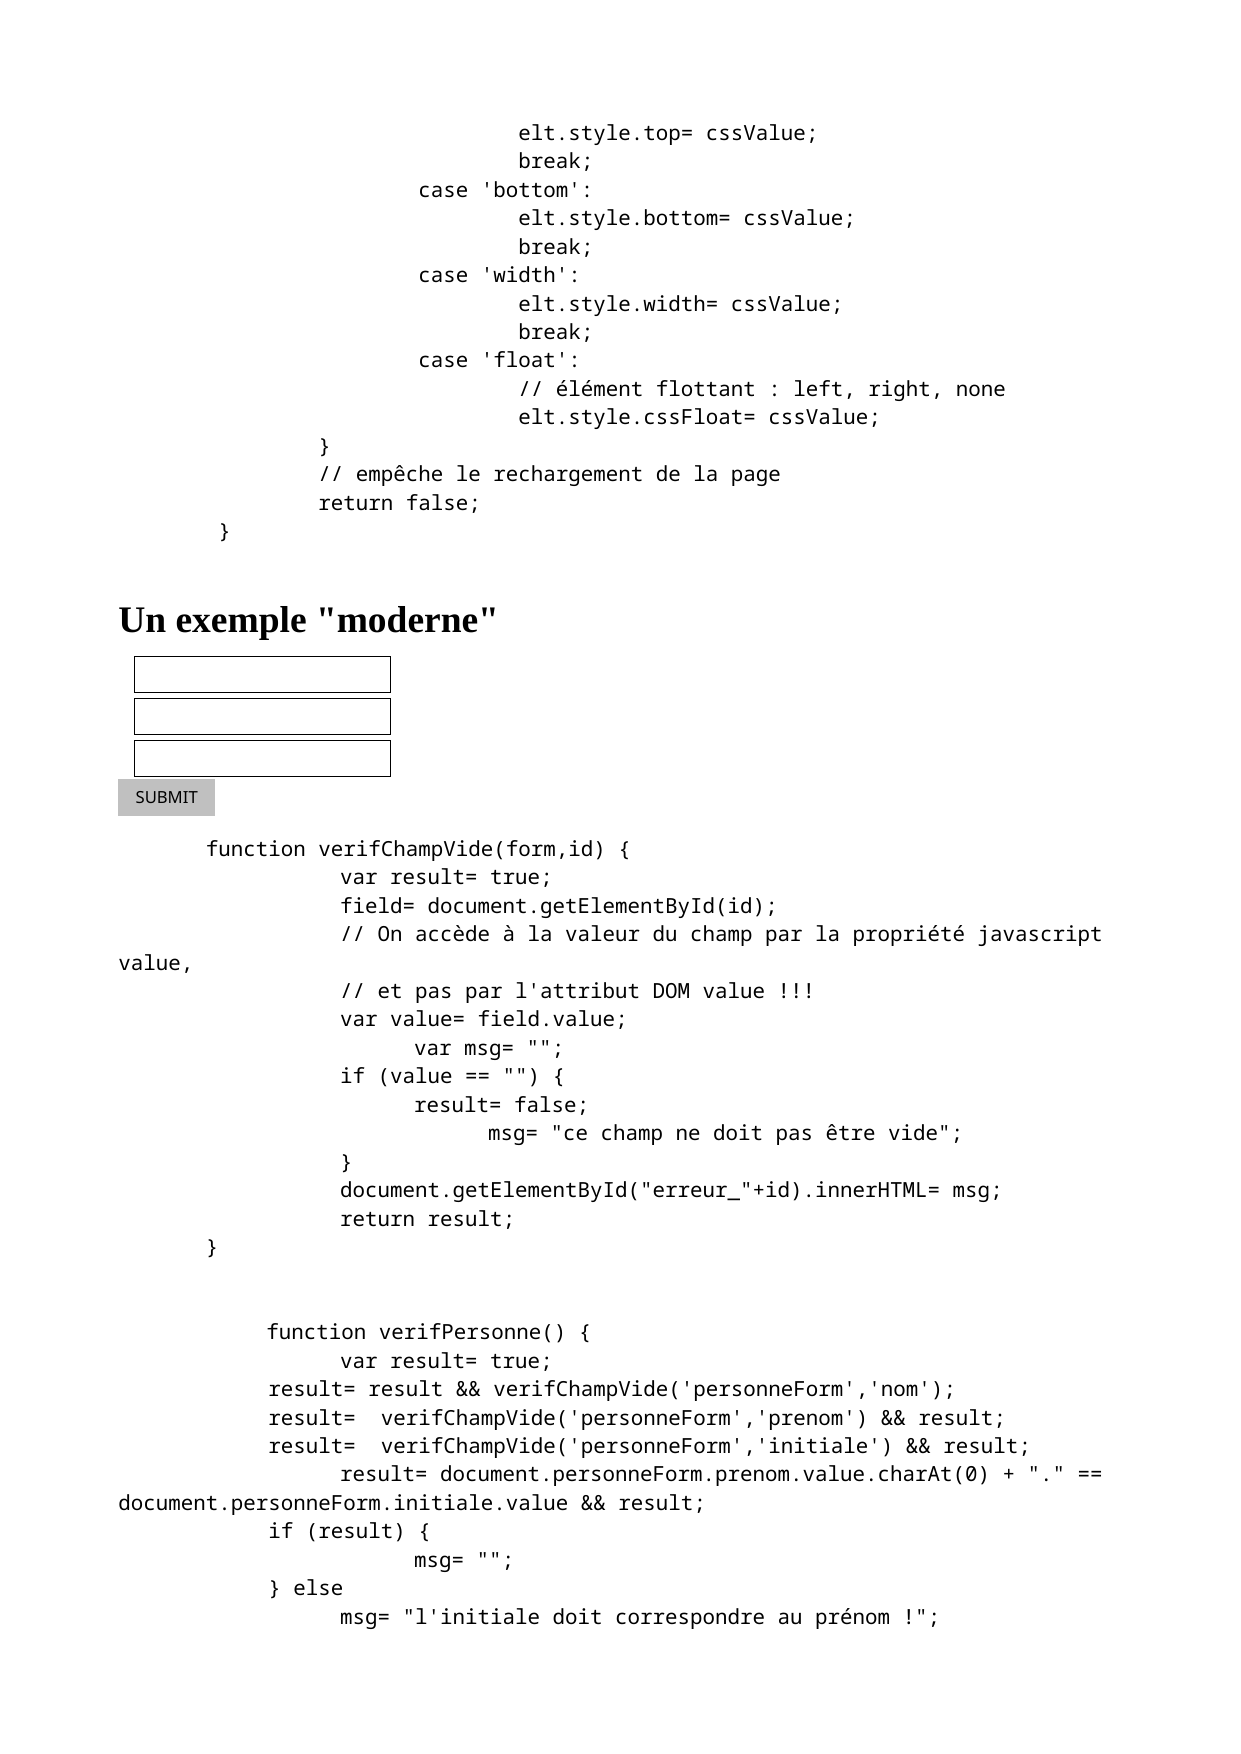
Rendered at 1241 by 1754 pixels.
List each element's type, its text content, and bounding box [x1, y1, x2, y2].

text break; [118, 317, 1122, 346]
text elt.style.bottom= cssValue; [118, 203, 1122, 232]
table_cell [118, 737, 131, 778]
text // empêche le rechargement de la page [118, 459, 1122, 488]
text function verifChampVide(form,id) { var result= true; field= document.getElementById(id); // On accède à la valeur du champ par la propriété javascript value, // et pas par l'attribut DOM value !!! var value= field.value; var msg= ""; if (value == "") { result= false; msg= "ce champ ne doit pas être vide"; } document.getElementById("erreur_"+id).innerHTML= msg; return result; } function verifPersonne() { var result= true; result= result && verifChampVide('personneForm','nom'); result= verifChampVide('personneForm','prenom') && result; result= verifChampVide('personneForm','initiale') && result; result= document.personneForm.prenom.value.charAt(0) + "." == document.personneForm.initiale.value && result; if (result) { msg= ""; } else msg= "l'initiale doit correspondre au prénom !"; [118, 834, 1122, 1630]
text elt.style.cssFloat= cssValue; [118, 402, 1122, 431]
table_cell [396, 695, 412, 737]
text } [118, 431, 1122, 459]
text // élément flottant : left, right, none [118, 374, 1122, 402]
subtitle Un exemple "moderne" [118, 599, 1122, 641]
text case 'float': [118, 346, 1122, 374]
table_cell [131, 737, 396, 778]
text elt.style.top= cssValue; [118, 118, 1122, 147]
text elt.style.width= cssValue; [118, 289, 1122, 317]
table_header [396, 653, 412, 695]
table_cell [396, 737, 412, 778]
text return false; [118, 488, 1122, 516]
text } [118, 516, 1122, 545]
table_cell [118, 695, 131, 737]
table_cell [131, 695, 396, 737]
text case 'width': [118, 260, 1122, 289]
text case 'bottom': [118, 175, 1122, 203]
table_header [131, 653, 396, 695]
text break; [118, 147, 1122, 175]
text break; [118, 232, 1122, 260]
table_header [118, 653, 131, 695]
